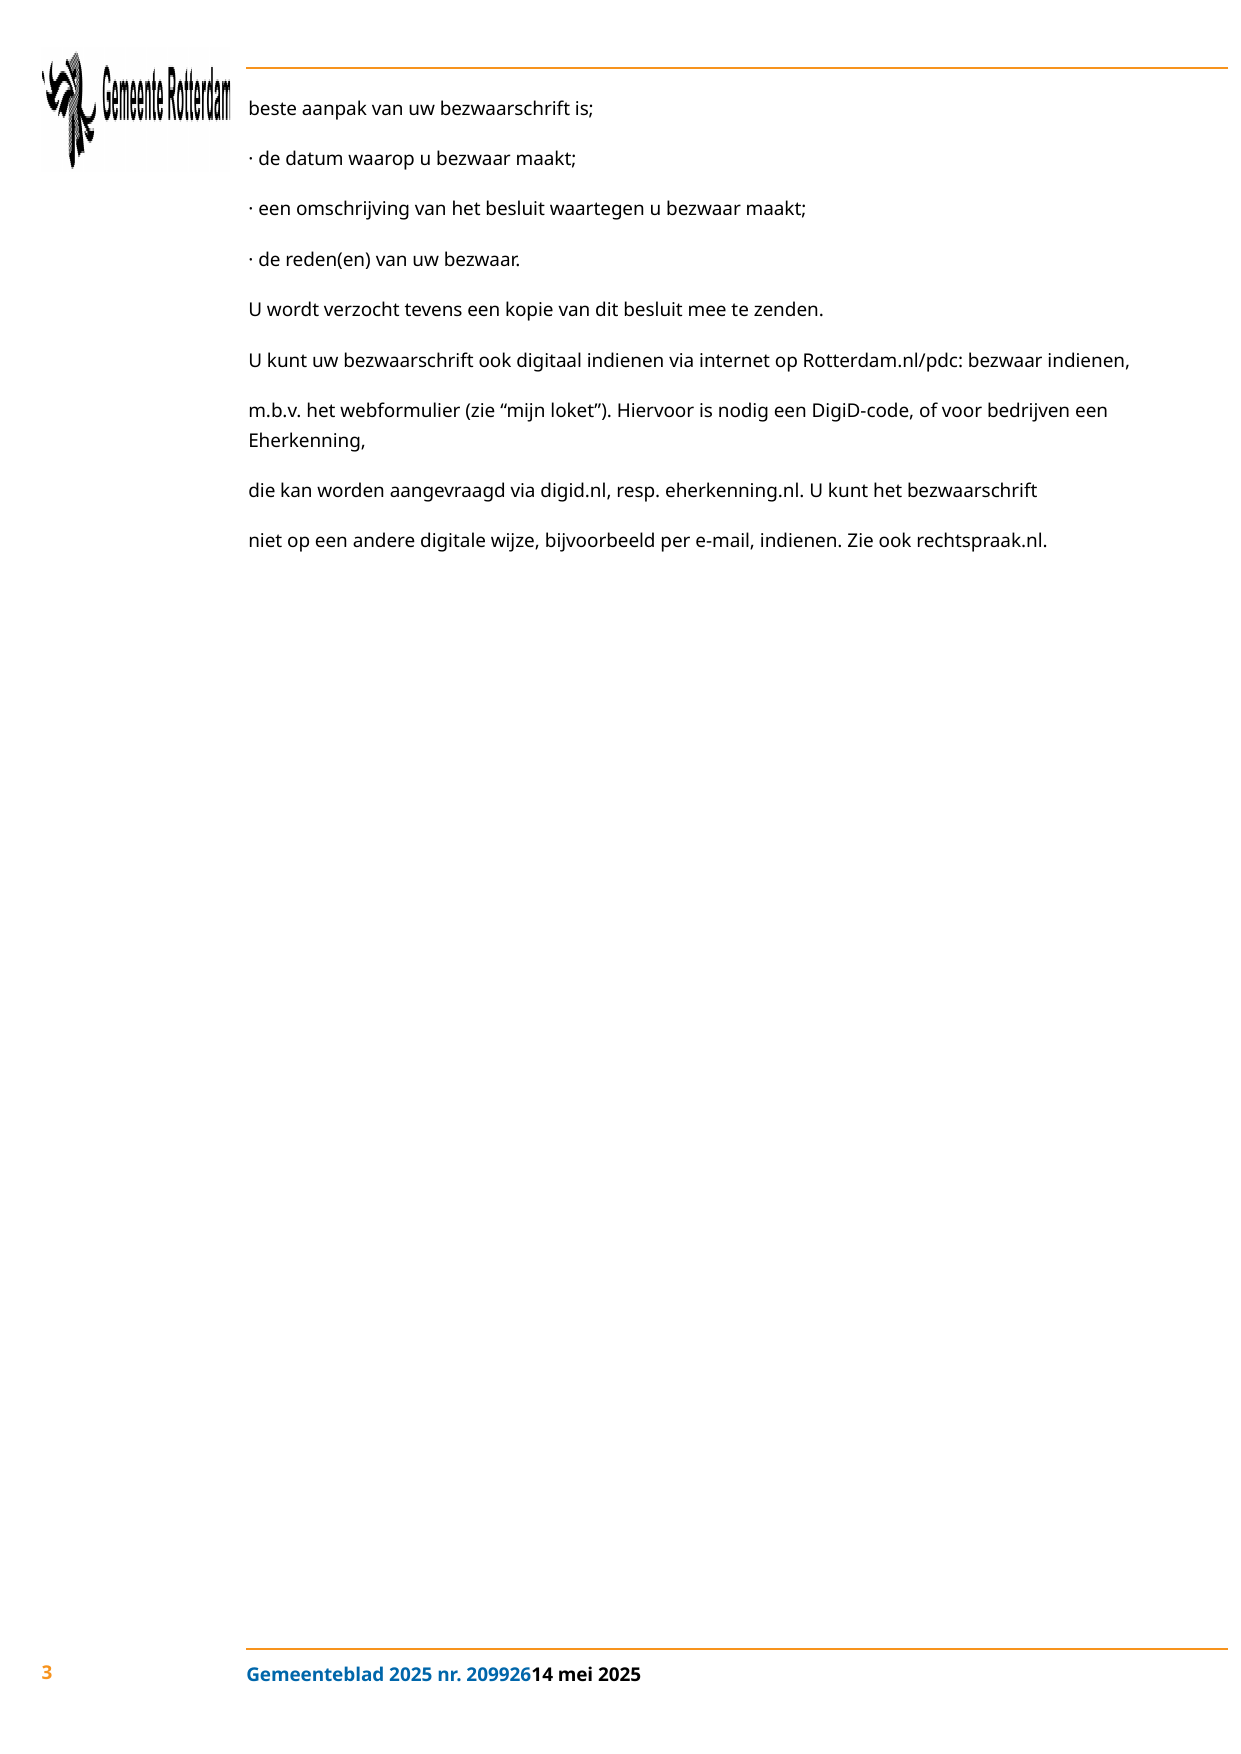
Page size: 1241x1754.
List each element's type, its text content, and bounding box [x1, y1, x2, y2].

text U kunt uw bezwaarschrift ook digitaal indienen via internet op Rotterdam.nl/pdc: bezwaar indienen, [248, 347, 1152, 373]
text beste aanpak van uw bezwaarschrift is; [248, 95, 1152, 121]
text m.b.v. het webformulier (zie “mijn loket”). Hiervoor is nodig een DigiD-code, of voor bedrijven een Eherkenning, [248, 397, 1152, 453]
text die kan worden aangevraagd via digid.nl, resp. eherkenning.nl. U kunt het bezwaarschrift [248, 477, 1152, 503]
text · een omschrijving van het besluit waartegen u bezwaar maakt; [248, 196, 1152, 221]
text · de datum waarop u bezwaar maakt; [248, 145, 1152, 171]
text · de reden(en) van uw bezwaar. [248, 246, 1152, 272]
text niet op een andere digitale wijze, bijvoorbeeld per e-mail, indienen. Zie ook rechtspraak.nl. [248, 528, 1152, 553]
text U wordt verzocht tevens een kopie van dit besluit mee te zenden. [248, 296, 1152, 322]
picture [41, 47, 231, 172]
